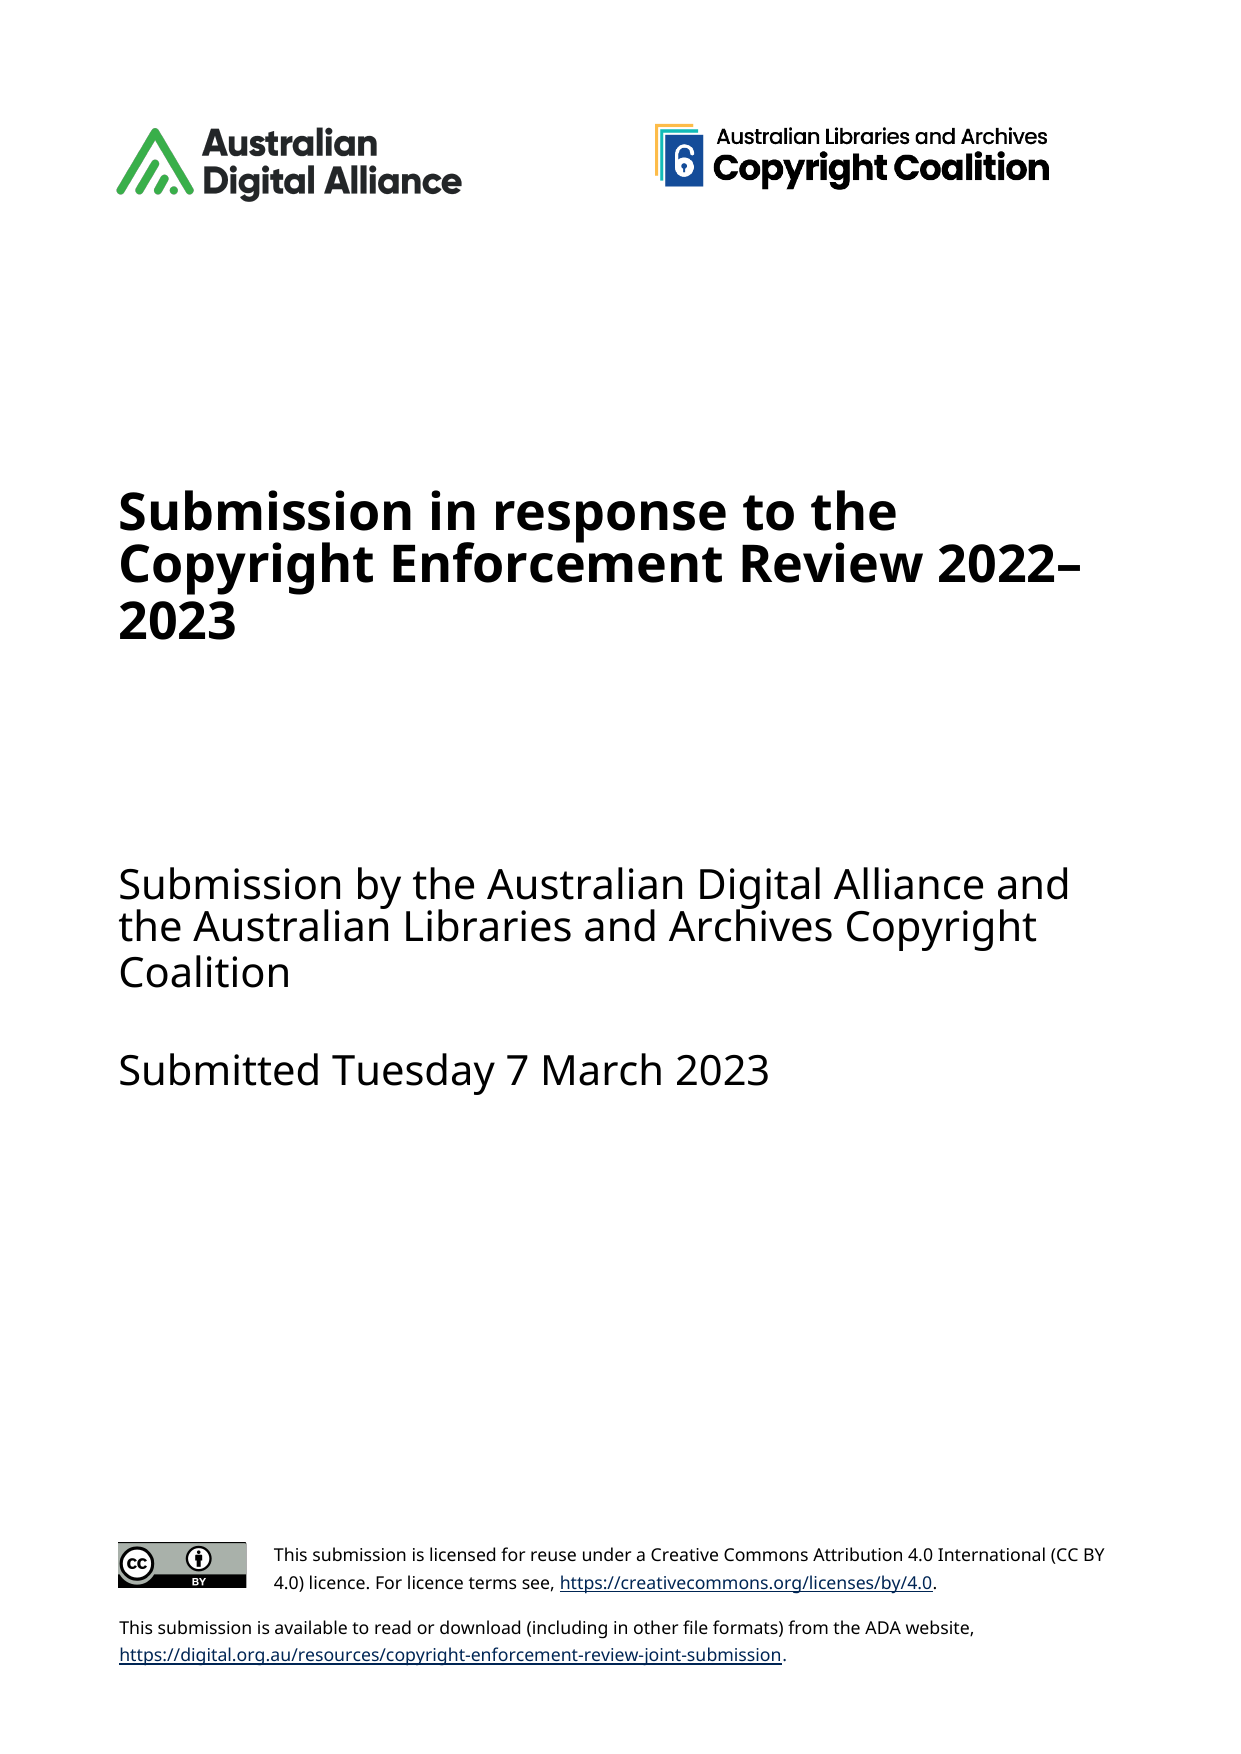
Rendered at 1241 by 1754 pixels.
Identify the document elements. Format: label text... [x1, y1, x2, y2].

picture [639, 108, 1064, 205]
picture [108, 120, 470, 207]
subtitle Submission by the Australian Digital Alliance and the Australian Libraries and Archives Copyright Coalition [118, 863, 1122, 999]
title Submission in response to the Copyright Enforcement Review 2022–2023 [118, 485, 1122, 655]
subtitle Submitted Tuesday 7 March 2023 [118, 1041, 1122, 1098]
picture [118, 1542, 247, 1588]
